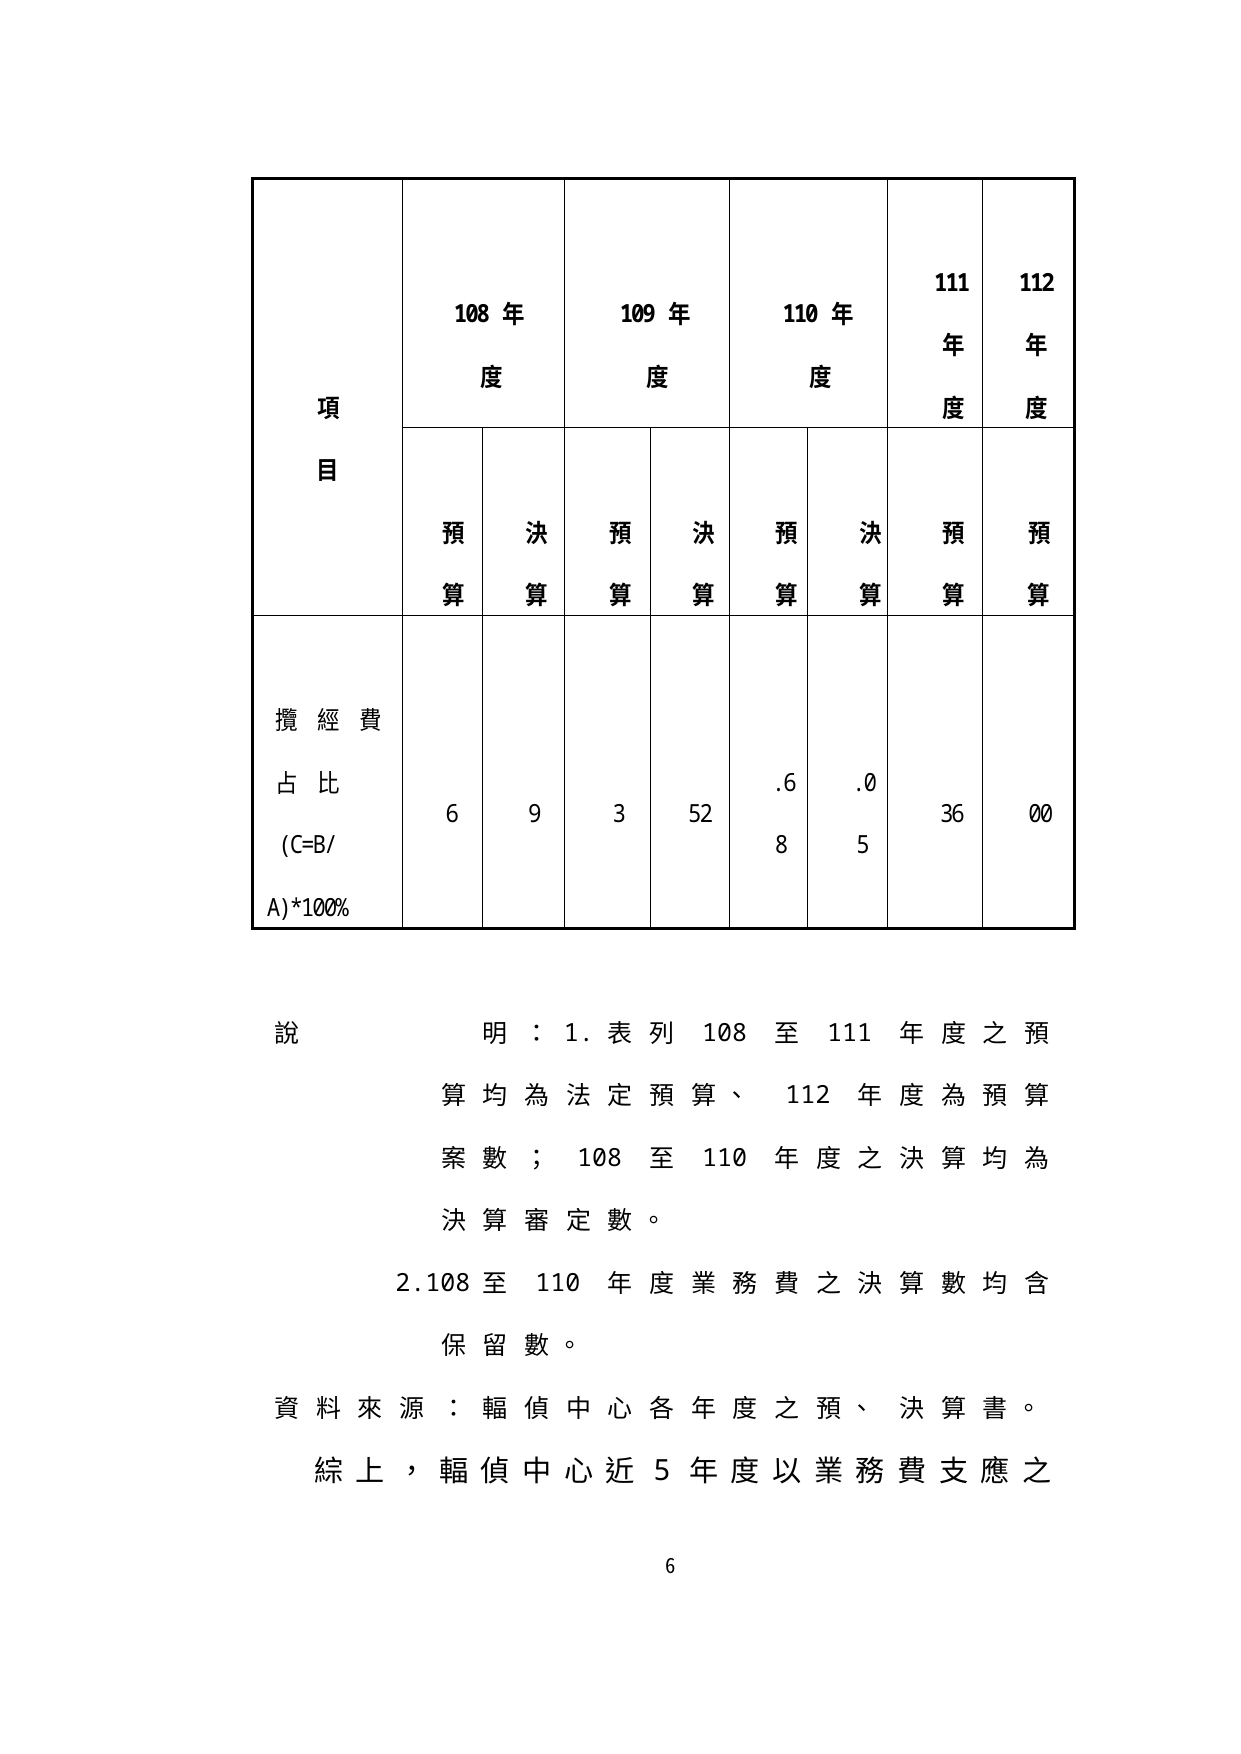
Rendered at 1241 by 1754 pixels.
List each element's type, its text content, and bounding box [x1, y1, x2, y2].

table_cell 預算 [403, 428, 482, 615]
table_cell 決算 [808, 428, 887, 615]
text 說 明：1.表列108至111年度之預算均為法定預算、112年度為預算案數；108至110年度之決算均為決算審定數。 [242, 990, 1058, 1240]
table_header 112年度 [983, 180, 1073, 427]
table_cell 預算 [888, 428, 982, 615]
table_cell 3 [565, 616, 650, 927]
table_header 項 目 [254, 180, 402, 615]
table_cell 52 [651, 616, 729, 927]
table_cell 攬經費占比(C=B/A)*100% [254, 616, 402, 927]
table_cell 決算 [483, 428, 564, 615]
table_cell 預算 [983, 428, 1073, 615]
table_header 109年度 [565, 180, 729, 427]
table_cell 6 [403, 616, 482, 927]
table_cell .68 [730, 616, 807, 927]
table_cell .05 [808, 616, 887, 927]
table_cell 決算 [651, 428, 729, 615]
text 2.108至110年度業務費之決算數均含保留數。 [369, 1240, 1058, 1365]
table_cell 36 [888, 616, 982, 927]
text 綜上，輻偵中心近5年度以業務費支應之 [242, 1427, 1058, 1490]
table_cell 9 [483, 616, 564, 927]
table_cell 預算 [565, 428, 650, 615]
text 資料來源：輻偵中心各年度之預、決算書。 [242, 1365, 1058, 1427]
table_header 108年度 [403, 180, 564, 427]
table_header 111年度 [888, 180, 982, 427]
table_header 110年度 [730, 180, 887, 427]
table_cell 預算 [730, 428, 807, 615]
table_cell 00 [983, 616, 1073, 927]
